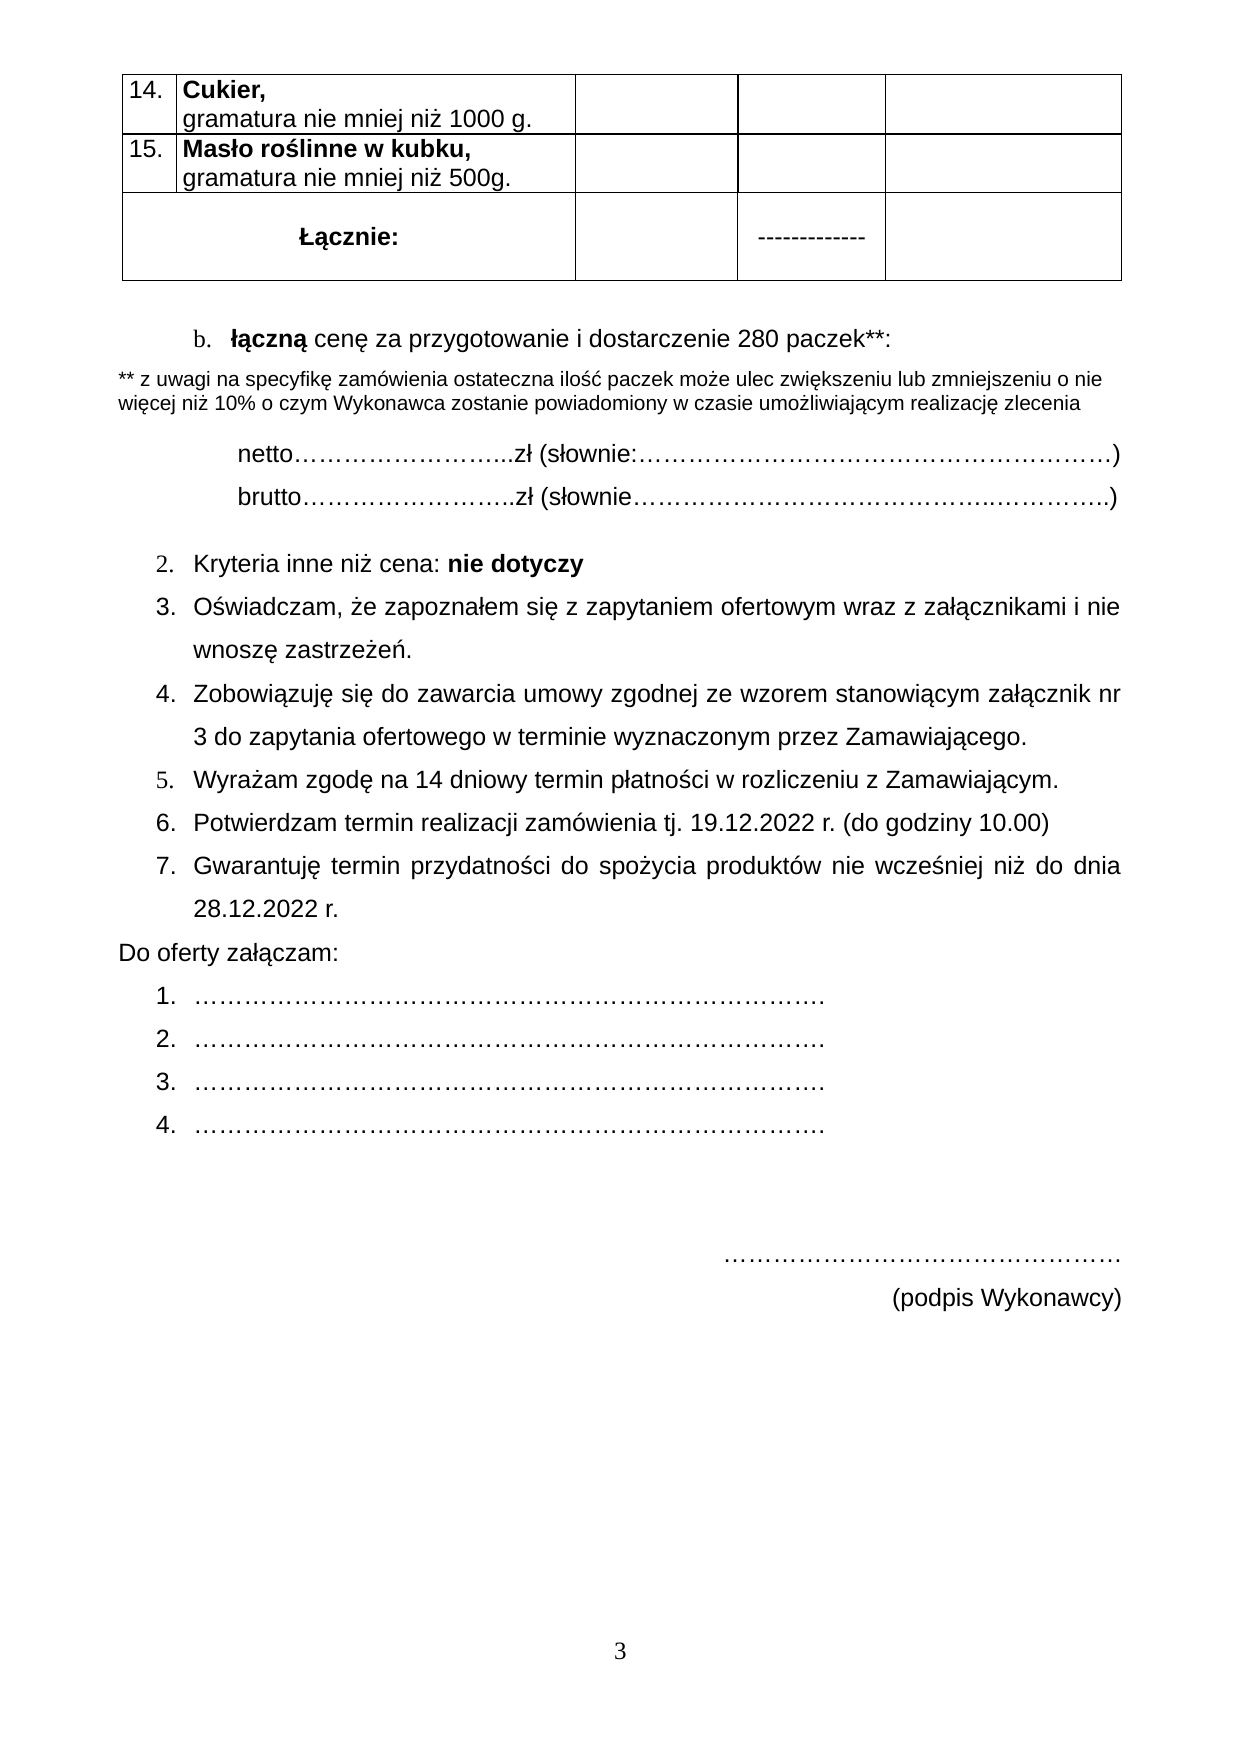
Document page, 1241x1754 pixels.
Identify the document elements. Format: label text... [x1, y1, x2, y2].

table_cell [886, 193, 1121, 280]
text Do oferty załączam: [118, 937, 1122, 966]
table_cell [886, 135, 1121, 192]
text ** z uwagi na specyfikę zamówienia ostateczna ilość paczek może ulec zwiększeniu lub zmniejszeniu o nie więcej niż 10% o czym Wykonawca zostanie powiadomiony w czasie umożliwiającym realizację zlecenia [118, 367, 1122, 415]
list Zobowiązuję się do zawarcia umowy zgodnej ze wzorem stanowiącym załącznik nr 3 do zapytania ofertowego w terminie wyznaczonym przez Zamawiającego. [156, 679, 1122, 751]
text ………………………………………… [118, 1239, 1122, 1268]
list Potwierdzam termin realizacji zamówienia tj. 19.12.2022 r. (do godziny 10.00) [156, 808, 1122, 837]
list łączną cenę za przygotowanie i dostarczenie 280 paczek**: [193, 324, 1122, 353]
list Oświadczam, że zapoznałem się z zapytaniem ofertowym wraz z załącznikami i nie wnoszę zastrzeżeń. [156, 592, 1122, 664]
text netto……………………...zł (słownie:…………………………………………………) [231, 439, 1122, 468]
table_cell [576, 193, 737, 280]
list Wyrażam zgodę na 14 dniowy termin płatności w rozliczeniu z Zamawiającym. [156, 765, 1122, 794]
table_cell [576, 75, 737, 133]
list Gwarantuję termin przydatności do spożycia produktów nie wcześniej niż do dnia 28.12.2022 r. [156, 851, 1122, 923]
table_cell 15. [123, 135, 176, 192]
list …………………………………………………………………. [156, 1110, 1122, 1139]
list Kryteria inne niż cena: nie dotyczy [156, 549, 1122, 578]
table_cell ------------- [738, 193, 885, 280]
table_cell Cukier, gramatura nie mniej niż 1000 g. [177, 75, 575, 133]
table_cell [886, 75, 1121, 133]
table_cell [739, 135, 885, 192]
text brutto……………………..zł (słownie……………………………………..…………..) [193, 482, 1122, 511]
list …………………………………………………………………. [156, 981, 1122, 1009]
table_cell [576, 135, 737, 192]
list …………………………………………………………………. [156, 1024, 1122, 1052]
table_cell [739, 75, 885, 133]
table_cell 14. [123, 75, 176, 133]
list …………………………………………………………………. [156, 1067, 1122, 1096]
table_cell Łącznie: [123, 193, 575, 280]
table_cell Masło roślinne w kubku, gramatura nie mniej niż 500g. [177, 135, 575, 192]
text (podpis Wykonawcy) [118, 1282, 1122, 1311]
